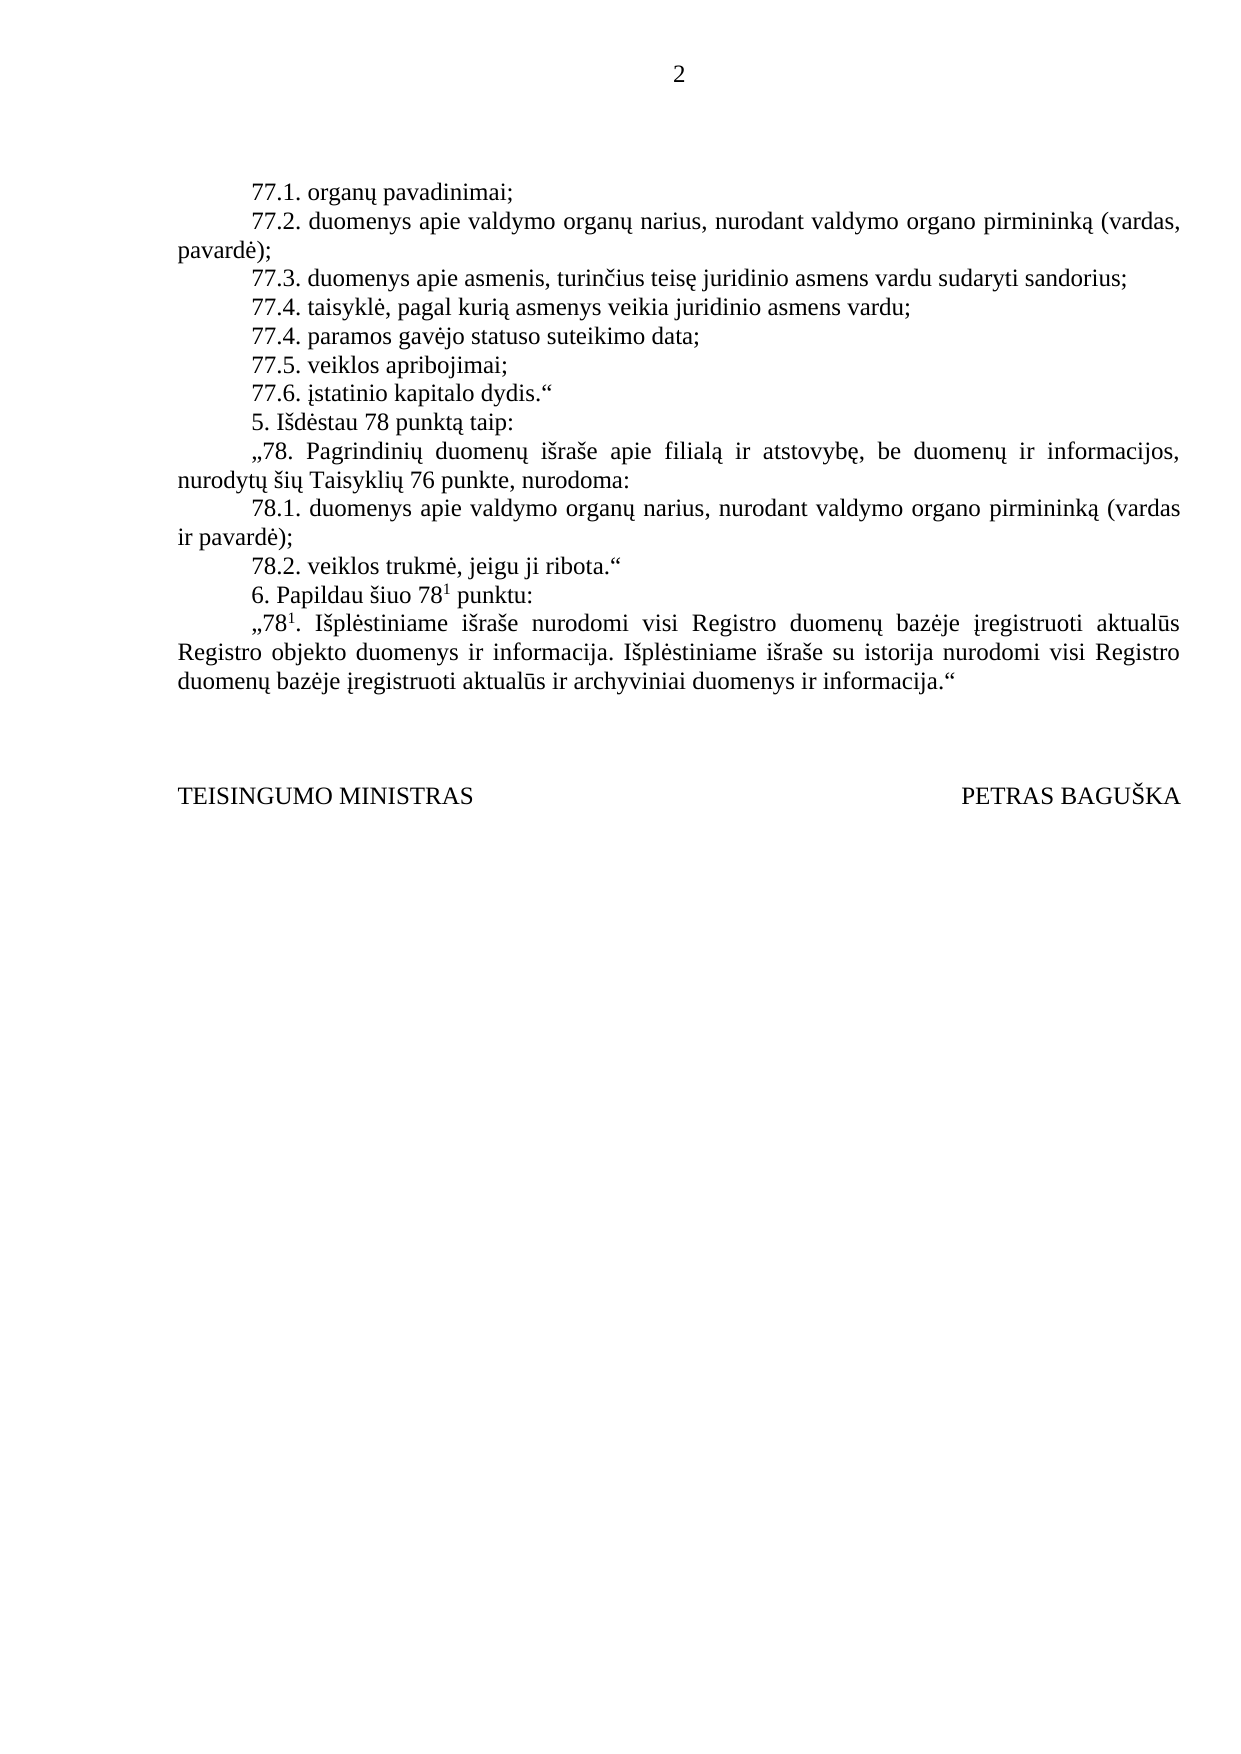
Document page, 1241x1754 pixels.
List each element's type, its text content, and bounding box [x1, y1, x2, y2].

text 77.4. taisyklė, pagal kurią asmenys veikia juridinio asmens vardu; [177, 292, 1181, 321]
text 77.6. įstatinio kapitalo dydis.“ [177, 378, 1181, 407]
text 5. Išdėstau 78 punktą taip: [177, 407, 1181, 436]
text „781. Išplėstiniame išraše nurodomi visi Registro duomenų bazėje įregistruoti aktualūs Registro objekto duomenys ir informacija. Išplėstiniame išraše su istorija nurodomi visi Registro duomenų bazėje įregistruoti aktualūs ir archyviniai duomenys ir informacija.“ [177, 608, 1181, 695]
text 77.1. organų pavadinimai; [177, 177, 1181, 206]
text 6. Papildau šiuo 781 punktu: [177, 580, 1181, 608]
text 78.1. duomenys apie valdymo organų narius, nurodant valdymo organo pirmininką (vardas ir pavardė); [177, 493, 1181, 551]
text 77.3. duomenys apie asmenis, turinčius teisę juridinio asmens vardu sudaryti sandorius; [177, 263, 1181, 292]
text „78. Pagrindinių duomenų išraše apie filialą ir atstovybę, be duomenų ir informacijos, nurodytų šių Taisyklių 76 punkte, nurodoma: [177, 436, 1181, 493]
text 77.2. duomenys apie valdymo organų narius, nurodant valdymo organo pirmininką (vardas, pavardė); [177, 206, 1181, 263]
text 77.4. paramos gavėjo statuso suteikimo data; [177, 321, 1181, 350]
text 77.5. veiklos apribojimai; [177, 350, 1181, 378]
text TEISINGUMO MINISTRAS PETRAS BAGUŠKA [177, 781, 1181, 810]
text 78.2. veiklos trukmė, jeigu ji ribota.“ [177, 551, 1181, 580]
